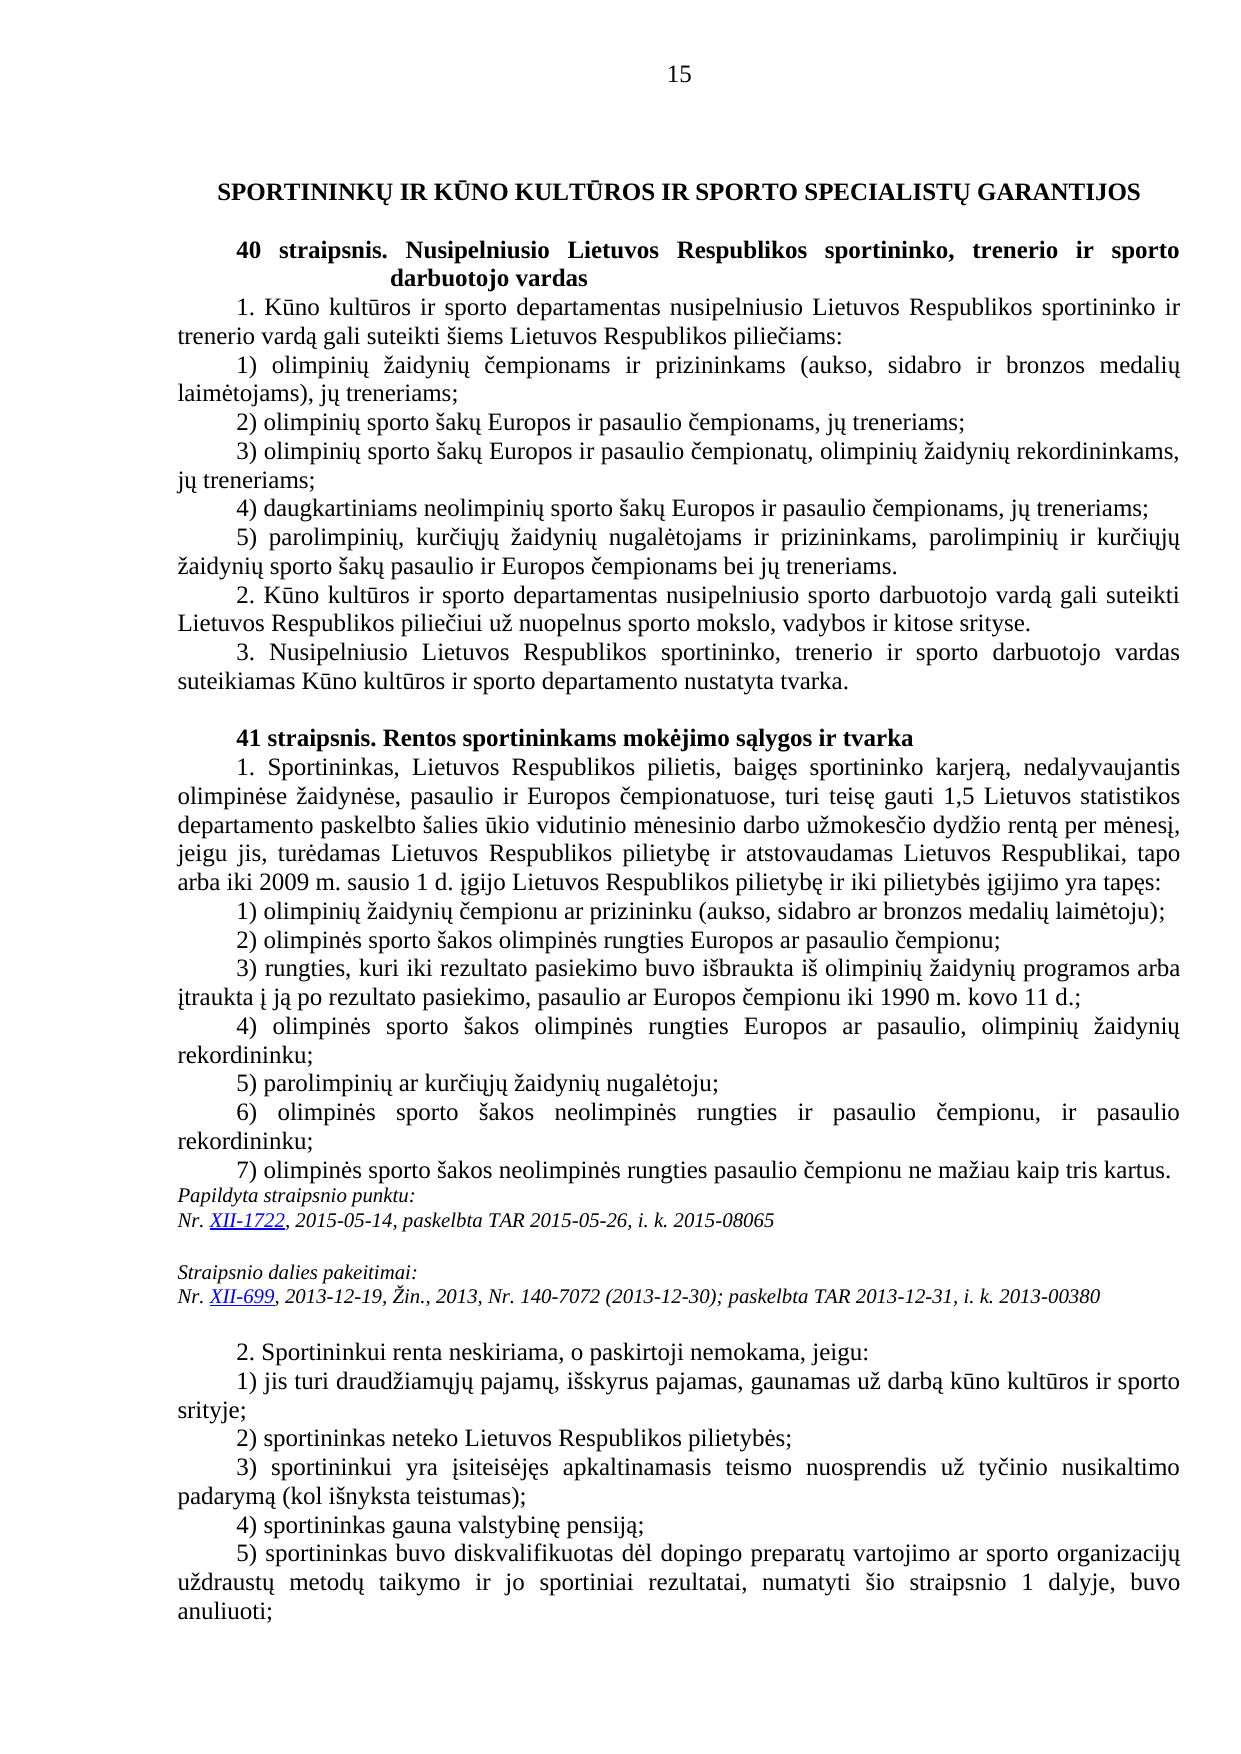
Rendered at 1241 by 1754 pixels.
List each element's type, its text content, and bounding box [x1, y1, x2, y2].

text 1) olimpinių žaidynių čempionu ar prizininku (aukso, sidabro ar bronzos medalių laimėtoju); [177, 896, 1181, 925]
text 4) daugkartiniams neolimpinių sporto šakų Europos ir pasaulio čempionams, jų treneriams; [177, 493, 1181, 522]
text Straipsnio dalies pakeitimai: [177, 1260, 1181, 1284]
text 41 straipsnis. Rentos sportininkams mokėjimo sąlygos ir tvarka [177, 723, 1181, 752]
text 7) olimpinės sporto šakos neolimpinės rungties pasaulio čempionu ne mažiau kaip tris kartus. [177, 1155, 1181, 1183]
text 2. Sportininkui renta neskiriama, o paskirtoji nemokama, jeigu: [177, 1337, 1181, 1366]
text 4) olimpinės sporto šakos olimpinės rungties Europos ar pasaulio, olimpinių žaidynių rekordininku; [177, 1011, 1181, 1068]
text 3) sportininkui yra įsiteisėjęs apkaltinamasis teismo nuosprendis už tyčinio nusikaltimo padarymą (kol išnyksta teistumas); [177, 1452, 1181, 1510]
text 1) olimpinių žaidynių čempionams ir prizininkams (aukso, sidabro ir bronzos medalių laimėtojams), jų treneriams; [177, 350, 1181, 407]
text 6) olimpinės sporto šakos neolimpinės rungties ir pasaulio čempionu, ir pasaulio rekordininku; [177, 1097, 1181, 1155]
text 2) olimpinės sporto šakos olimpinės rungties Europos ar pasaulio čempionu; [177, 925, 1181, 953]
text 2) sportininkas neteko Lietuvos Respublikos pilietybės; [177, 1423, 1181, 1452]
text 5) parolimpinių, kurčiųjų žaidynių nugalėtojams ir prizininkams, parolimpinių ir kurčiųjų žaidynių sporto šakų pasaulio ir Europos čempionams bei jų treneriams. [177, 522, 1181, 580]
text Papildyta straipsnio punktu: [177, 1183, 1181, 1207]
text 5) parolimpinių ar kurčiųjų žaidynių nugalėtoju; [177, 1068, 1181, 1097]
text 1) jis turi draudžiamųjų pajamų, išskyrus pajamas, gaunamas už darbą kūno kultūros ir sporto srityje; [177, 1366, 1181, 1423]
text SPORTININKŲ IR KŪNO KULTŪROS IR SPORTO SPECIALISTŲ GARANTIJOS [177, 177, 1181, 206]
text 3. Nusipelniusio Lietuvos Respublikos sportininko, trenerio ir sporto darbuotojo vardas suteikiamas Kūno kultūros ir sporto departamento nustatyta tvarka. [177, 637, 1181, 695]
text 2) olimpinių sporto šakų Europos ir pasaulio čempionams, jų treneriams; [177, 407, 1181, 436]
text 1. Kūno kultūros ir sporto departamentas nusipelniusio Lietuvos Respublikos sportininko ir trenerio vardą gali suteikti šiems Lietuvos Respublikos piliečiams: [177, 292, 1181, 350]
text 5) sportininkas buvo diskvalifikuotas dėl dopingo preparatų vartojimo ar sporto organizacijų uždraustų metodų taikymo ir jo sportiniai rezultatai, numatyti šio straipsnio 1 dalyje, buvo anuliuoti; [177, 1538, 1181, 1625]
text 2. Kūno kultūros ir sporto departamentas nusipelniusio sporto darbuotojo vardą gali suteikti Lietuvos Respublikos piliečiui už nuopelnus sporto mokslo, vadybos ir kitose srityse. [177, 580, 1181, 637]
text Nr. XII-1722, 2015-05-14, paskelbta TAR 2015-05-26, i. k. 2015-08065 [177, 1207, 1181, 1232]
text 3) olimpinių sporto šakų Europos ir pasaulio čempionatų, olimpinių žaidynių rekordininkams, jų treneriams; [177, 436, 1181, 493]
text 4) sportininkas gauna valstybinę pensiją; [177, 1510, 1181, 1538]
text 3) rungties, kuri iki rezultato pasiekimo buvo išbraukta iš olimpinių žaidynių programos arba įtraukta į ją po rezultato pasiekimo, pasaulio ar Europos čempionu iki 1990 m. kovo 11 d.; [177, 953, 1181, 1011]
text 40 straipsnis. Nusipelniusio Lietuvos Respublikos sportininko, trenerio ir sporto darbuotojo vardas [236, 235, 1181, 292]
text Nr. XII-699, 2013-12-19, Žin., 2013, Nr. 140-7072 (2013-12-30); paskelbta TAR 2013-12-31, i. k. 2013-00380 [177, 1284, 1181, 1308]
text 1. Sportininkas, Lietuvos Respublikos pilietis, baigęs sportininko karjerą, nedalyvaujantis olimpinėse žaidynėse, pasaulio ir Europos čempionatuose, turi teisę gauti 1,5 Lietuvos statistikos departamento paskelbto šalies ūkio vidutinio mėnesinio darbo užmokesčio dydžio rentą per mėnesį, jeigu jis, turėdamas Lietuvos Respublikos pilietybę ir atstovaudamas Lietuvos Respublikai, tapo arba iki 2009 m. sausio 1 d. įgijo Lietuvos Respublikos pilietybę ir iki pilietybės įgijimo yra tapęs: [177, 752, 1181, 896]
